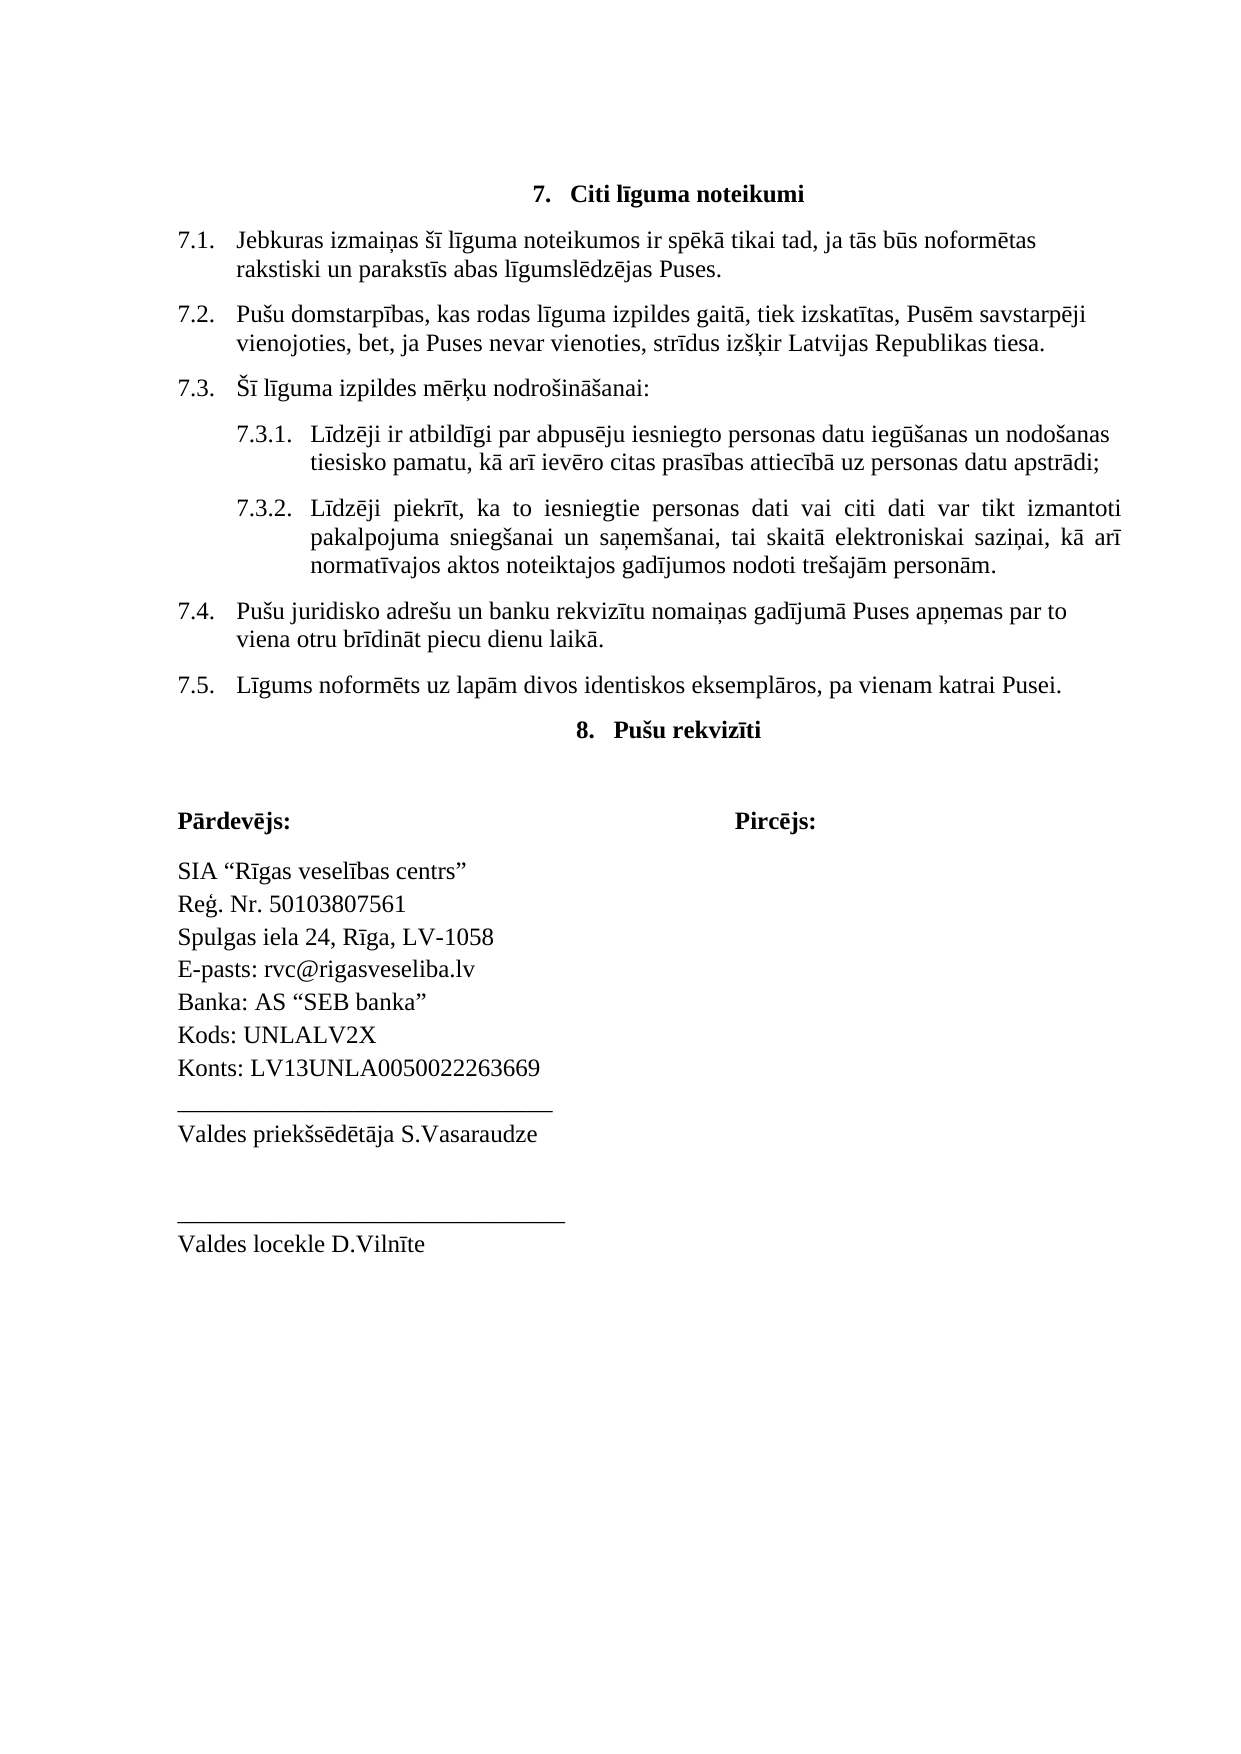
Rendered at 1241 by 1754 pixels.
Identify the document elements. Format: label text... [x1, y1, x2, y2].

list Jebkuras izmaiņas šī līguma noteikumos ir spēkā tikai tad, ja tās būs noformētas rakstiski un parakstīs abas līgumslēdzējas Puses. [177, 225, 1122, 282]
subtitle SIA “Rīgas veselības centrs” [177, 856, 1122, 884]
subtitle Konts: LV13UNLA0050022263669 [177, 1053, 1122, 1082]
list Pušu domstarpības, kas rodas līguma izpildes gaitā, tiek izskatītas, Pusēm savstarpēji vienojoties, bet, ja Puses nevar vienoties, strīdus izšķir Latvijas Republikas tiesa. [177, 299, 1122, 357]
list Pušu juridisko adrešu un banku rekvizītu nomaiņas gadījumā Puses apņemas par to viena otru brīdināt piecu dienu laikā. [177, 596, 1122, 653]
subtitle Valdes priekšsēdētāja S.Vasaraudze [177, 1119, 1122, 1148]
subtitle Banka: AS “SEB banka” [177, 987, 1122, 1016]
list Pušu rekvizīti [215, 715, 1122, 744]
list Citi līguma noteikumi [215, 179, 1122, 208]
subtitle _______________________________ [177, 1197, 1122, 1225]
list Līdzēji ir atbildīgi par abpusēju iesniegto personas datu iegūšanas un nodošanas tiesisko pamatu, kā arī ievēro citas prasības attiecībā uz personas datu apstrādi; [236, 419, 1122, 476]
subtitle ______________________________ [177, 1086, 1122, 1115]
list Līgums noformēts uz lapām divos identiskos eksemplāros, pa vienam katrai Pusei. [177, 670, 1122, 699]
text Pārdevējs: Pircējs: [177, 806, 1122, 835]
subtitle Valdes locekle D.Vilnīte [177, 1229, 1122, 1258]
subtitle Reģ. Nr. 50103807561 [177, 889, 1122, 917]
list Šī līguma izpildes mērķu nodrošināšanai: [177, 373, 1122, 402]
subtitle Spulgas iela 24, Rīga, LV-1058 [177, 922, 1122, 950]
list Līdzēji piekrīt, ka to iesniegtie personas dati vai citi dati var tikt izmantoti pakalpojuma sniegšanai un saņemšanai, tai skaitā elektroniskai saziņai, kā arī normatīvajos aktos noteiktajos gadījumos nodoti trešajām personām. [236, 493, 1122, 579]
subtitle Kods: UNLALV2X [177, 1020, 1122, 1049]
subtitle E-pasts: rvc@rigasveseliba.lv [177, 954, 1122, 983]
